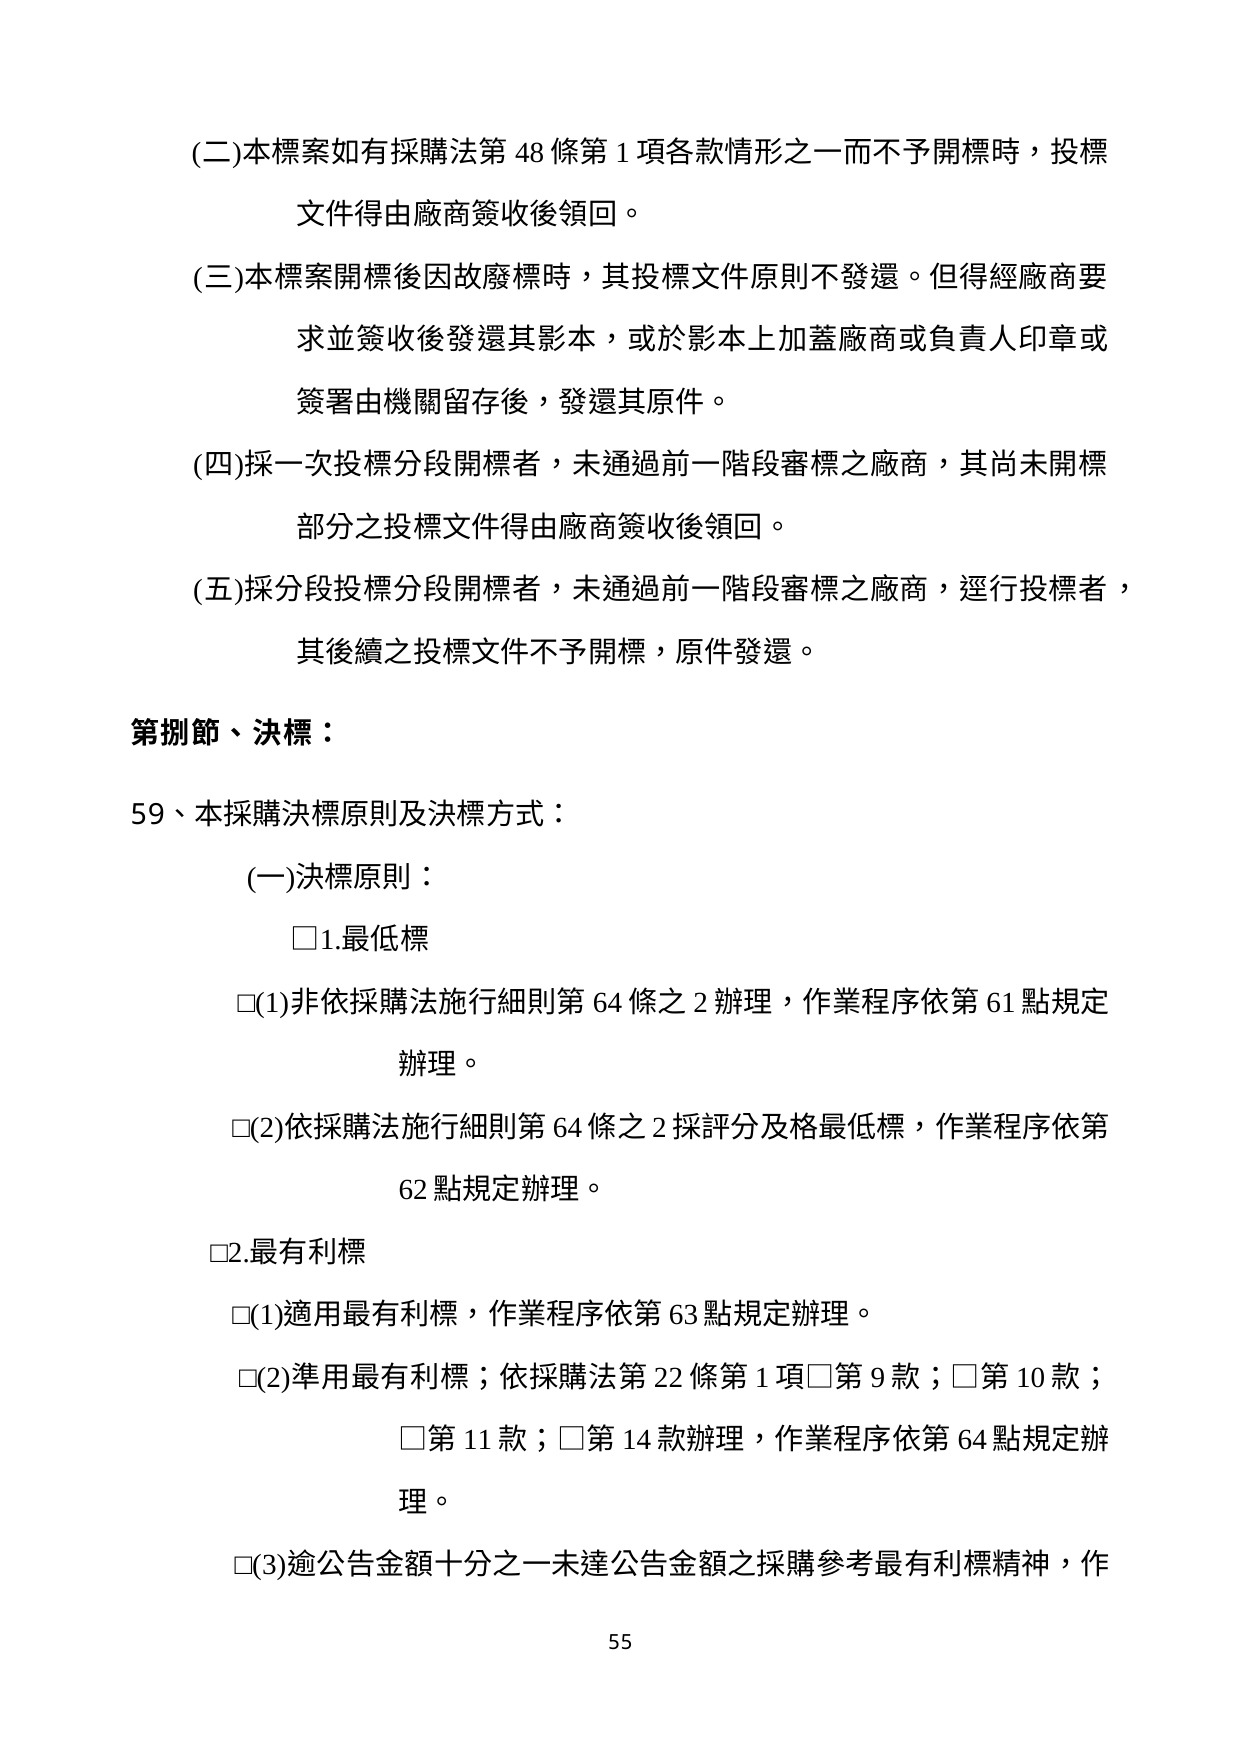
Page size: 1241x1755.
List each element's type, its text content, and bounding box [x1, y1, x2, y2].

text 第捌節、決標： [130, 689, 1098, 751]
text (五)採分段投標分段開標者，未通過前一階段審標之廠商，逕行投標者，其後續之投標文件不予開標，原件發還。 [130, 545, 1110, 670]
text □(3)逾公告金額十分之一未達公告金額之採購參考最有利標精神，作 [130, 1520, 1110, 1583]
list 本採購決標原則及決標方式： [130, 770, 1110, 833]
text □(2)依採購法施行細則第64條之2採評分及格最低標，作業程序依第62點規定辦理。 [130, 1083, 1110, 1208]
text □(2)準用最有利標；依採購法第22條第1項□第9款；□第10款；□第11款；□第14款辦理，作業程序依第64點規定辦理。 [130, 1333, 1110, 1520]
text □(1)非依採購法施行細則第64條之2辦理，作業程序依第61點規定辦理。 [130, 958, 1110, 1083]
text (三)本標案開標後因故廢標時，其投標文件原則不發還。但得經廠商要求並簽收後發還其影本，或於影本上加蓋廠商或負責人印章或簽署由機關留存後，發還其原件。 [130, 233, 1110, 420]
text (四)採一次投標分段開標者，未通過前一階段審標之廠商，其尚未開標部分之投標文件得由廠商簽收後領回。 [130, 420, 1110, 545]
text □(1)適用最有利標，作業程序依第63點規定辦理。 [130, 1270, 1110, 1333]
text □2.最有利標 [130, 1208, 1110, 1270]
text (二)本標案如有採購法第48條第1項各款情形之一而不予開標時，投標文件得由廠商簽收後領回。 [130, 108, 1110, 233]
text (一)決標原則： [130, 833, 1110, 895]
text □1.最低標 [130, 895, 1110, 958]
